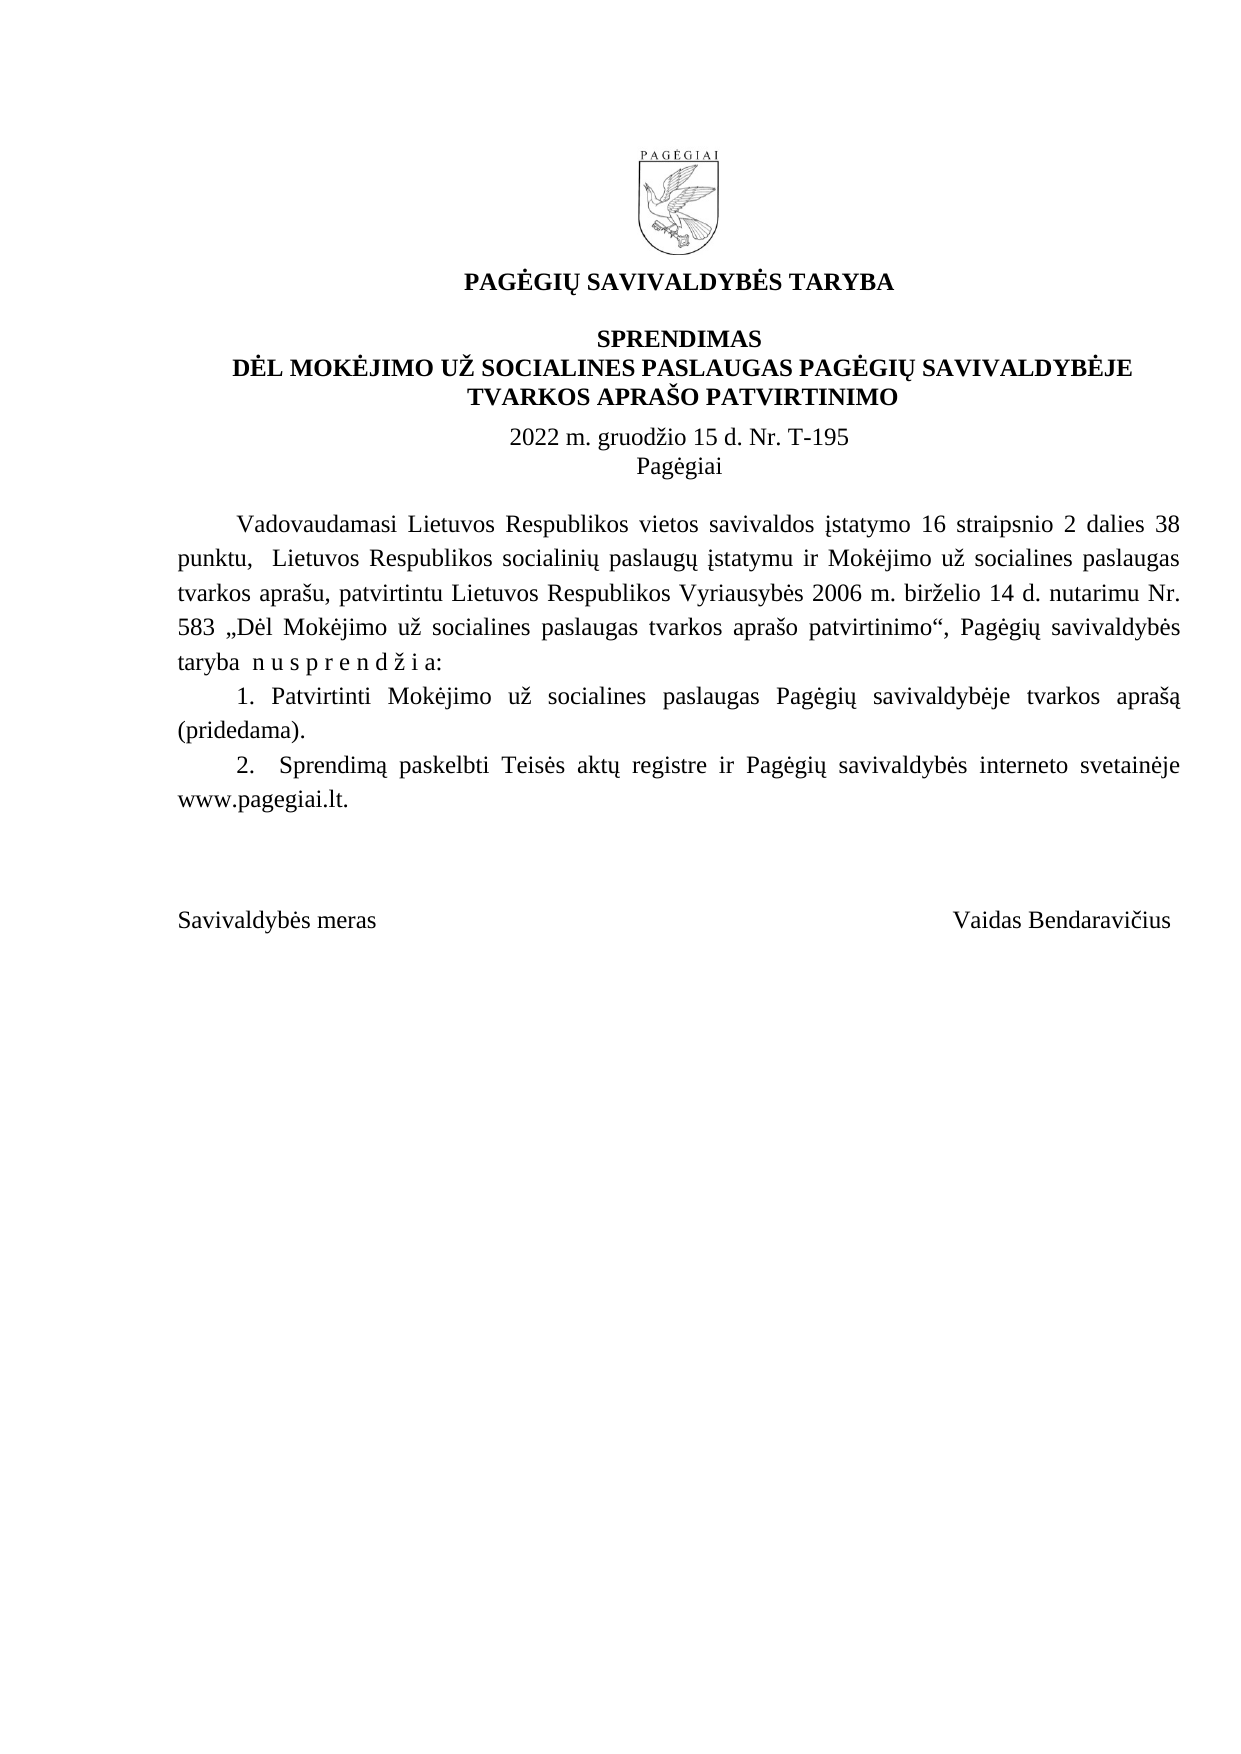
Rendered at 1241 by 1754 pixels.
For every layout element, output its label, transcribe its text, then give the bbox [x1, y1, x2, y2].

text Pagėgiai [177, 451, 1181, 480]
subtitle 2022 m. gruodžio 15 d. Nr. T-195 [177, 422, 1181, 451]
text DĖL MOKĖJIMO UŽ SOCIALINES PASLAUGAS PAGĖGIŲ SAVIVALDYBĖJE TVARKOS APRAŠO PATVIRTINIMO [177, 353, 1188, 410]
text 2. Sprendimą paskelbti Teisės aktų registre ir Pagėgių savivaldybės interneto svetainėje www.pagegiai.lt. [177, 750, 1181, 813]
text Savivaldybės meras Vaidas Bendaravičius [177, 905, 1181, 934]
subtitle Pagėgių savivaldybės taryba [177, 267, 1181, 295]
text 1. Patvirtinti Mokėjimo už socialines paslaugas Pagėgių savivaldybėje tvarkos aprašą (pridedama). [177, 681, 1181, 744]
text sprendimas [177, 324, 1181, 353]
text Vadovaudamasi Lietuvos Respublikos vietos savivaldos įstatymo 16 straipsnio 2 dalies 38 punktu, Lietuvos Respublikos socialinių paslaugų įstatymu ir Mokėjimo už socialines paslaugas tvarkos aprašu, patvirtintu Lietuvos Respublikos Vyriausybės 2006 m. birželio 14 d. nutarimu Nr. 583 „Dėl Mokėjimo už socialines paslaugas tvarkos aprašo patvirtinimo“, Pagėgių savivaldybės taryba n u s p r e n d ž i a: [177, 509, 1181, 675]
